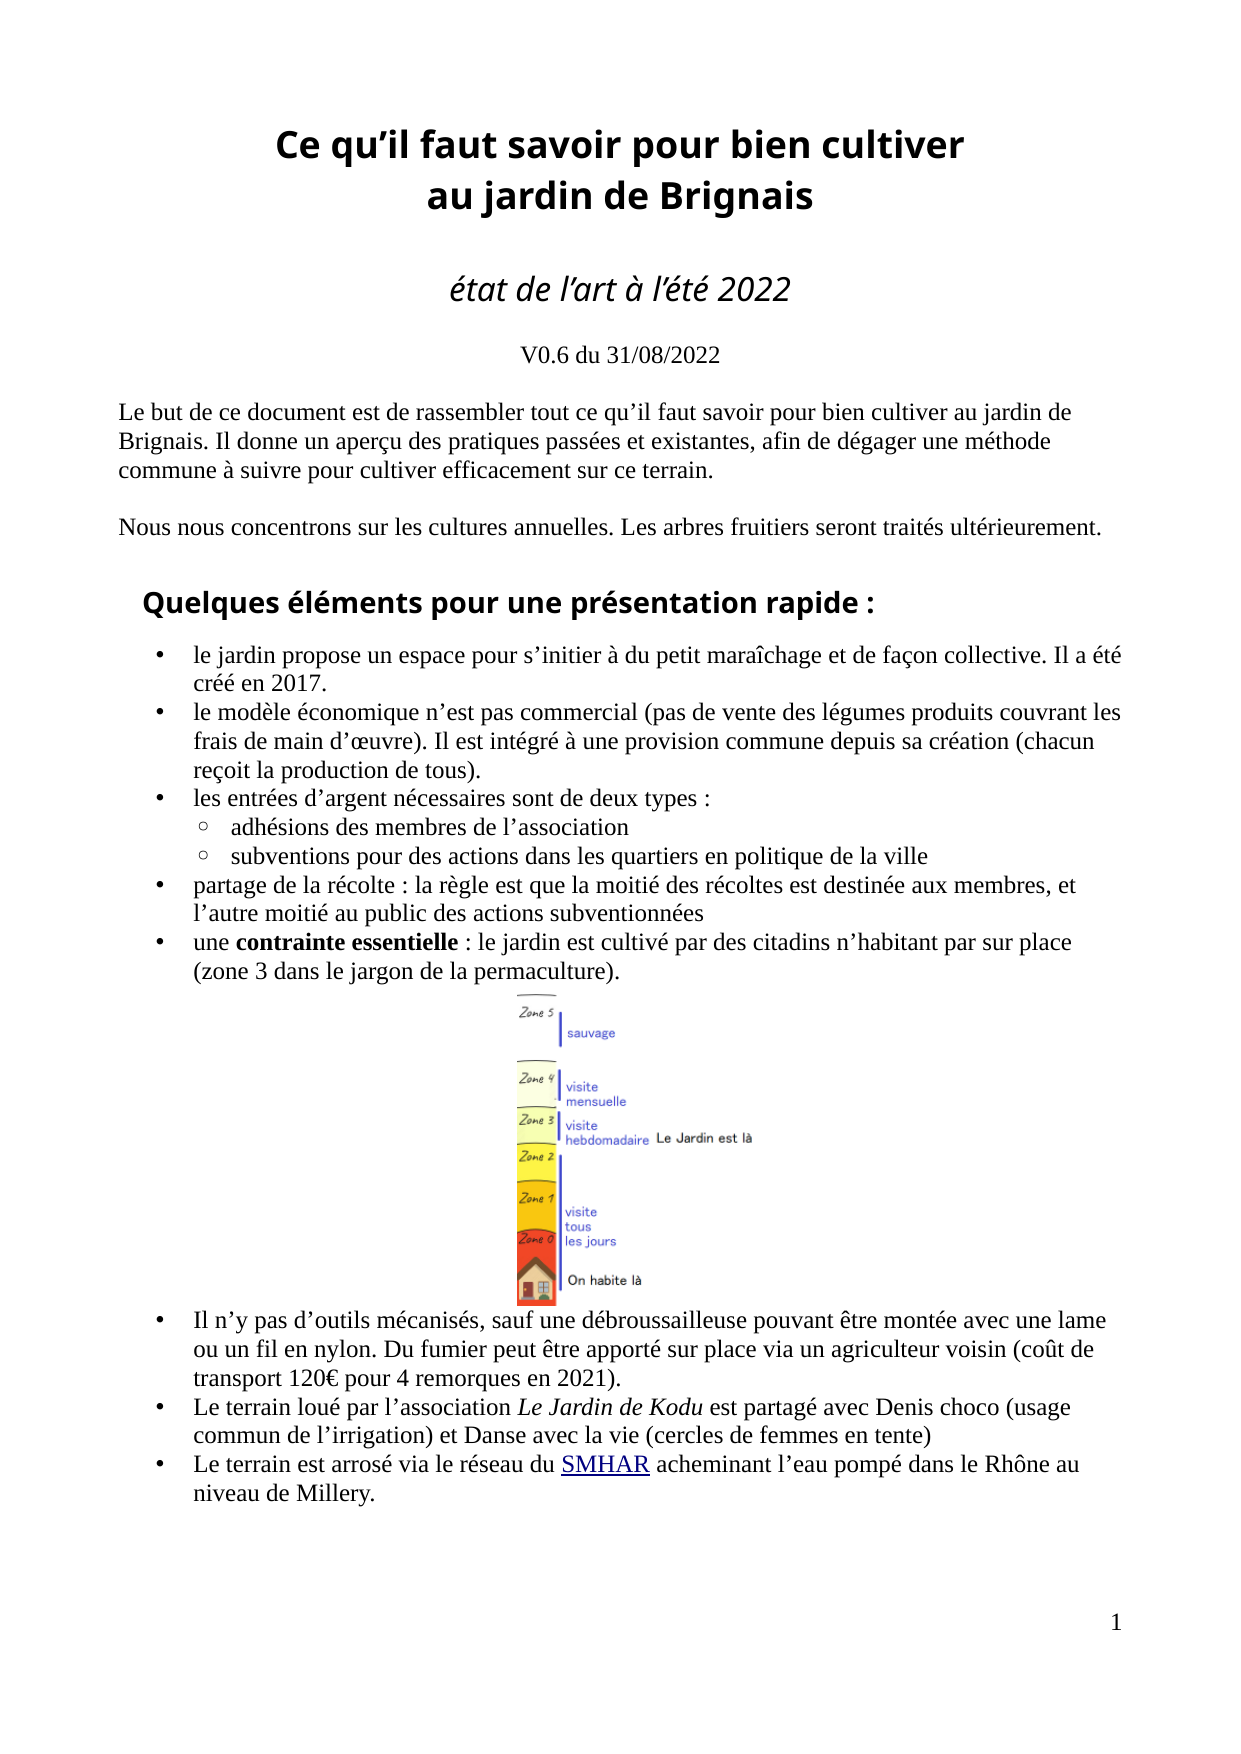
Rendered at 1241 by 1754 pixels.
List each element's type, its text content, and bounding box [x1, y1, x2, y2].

picture [517, 993, 759, 1306]
list le modèle économique n’est pas commercial (pas de vente des légumes produits couvrant les frais de main d’œuvre). Il est intégré à une provision commune depuis sa création (chacun reçoit la production de tous). [156, 697, 1122, 783]
list Il n’y pas d’outils mécanisés, sauf une débroussailleuse pouvant être montée avec une lame ou un fil en nylon. Du fumier peut être apporté sur place via un agriculteur voisin (coût de transport 120€ pour 4 remorques en 2021). [156, 985, 1122, 1392]
list le jardin propose un espace pour s’initier à du petit maraîchage et de façon collective. Il a été créé en 2017. [156, 640, 1122, 697]
subtitle Quelques éléments pour une présentation rapide : [142, 582, 1122, 622]
list les entrées d’argent nécessaires sont de deux types : [156, 783, 1122, 812]
text V0.6 du 31/08/2022 [118, 340, 1122, 368]
list une contrainte essentielle : le jardin est cultivé par des citadins n’habitant par sur place (zone 3 dans le jargon de la permaculture). [156, 927, 1122, 985]
text au jardin de Brignais [118, 169, 1122, 220]
list Le terrain loué par l’association Le Jardin de Kodu est partagé avec Denis choco (usage commun de l’irrigation) et Danse avec la vie (cercles de femmes en tente) [156, 1392, 1122, 1449]
list adhésions des membres de l’association [193, 812, 1122, 841]
text Nous nous concentrons sur les cultures annuelles. Les arbres fruitiers seront traités ultérieurement. [118, 512, 1122, 541]
text Le but de ce document est de rassembler tout ce qu’il faut savoir pour bien cultiver au jardin de Brignais. Il donne un aperçu des pratiques passées et existantes, afin de dégager une méthode commune à suivre pour cultiver efficacement sur ce terrain. [118, 397, 1122, 483]
text Ce qu’il faut savoir pour bien cultiver [118, 118, 1122, 169]
list Le terrain est arrosé via le réseau du SMHAR acheminant l’eau pompé dans le Rhône au niveau de Millery. [156, 1449, 1122, 1507]
list subventions pour des actions dans les quartiers en politique de la ville [193, 841, 1122, 870]
list partage de la récolte : la règle est que la moitié des récoltes est destinée aux membres, et l’autre moitié au public des actions subventionnées [156, 870, 1122, 927]
text état de l’art à l’été 2022 [118, 220, 1122, 311]
